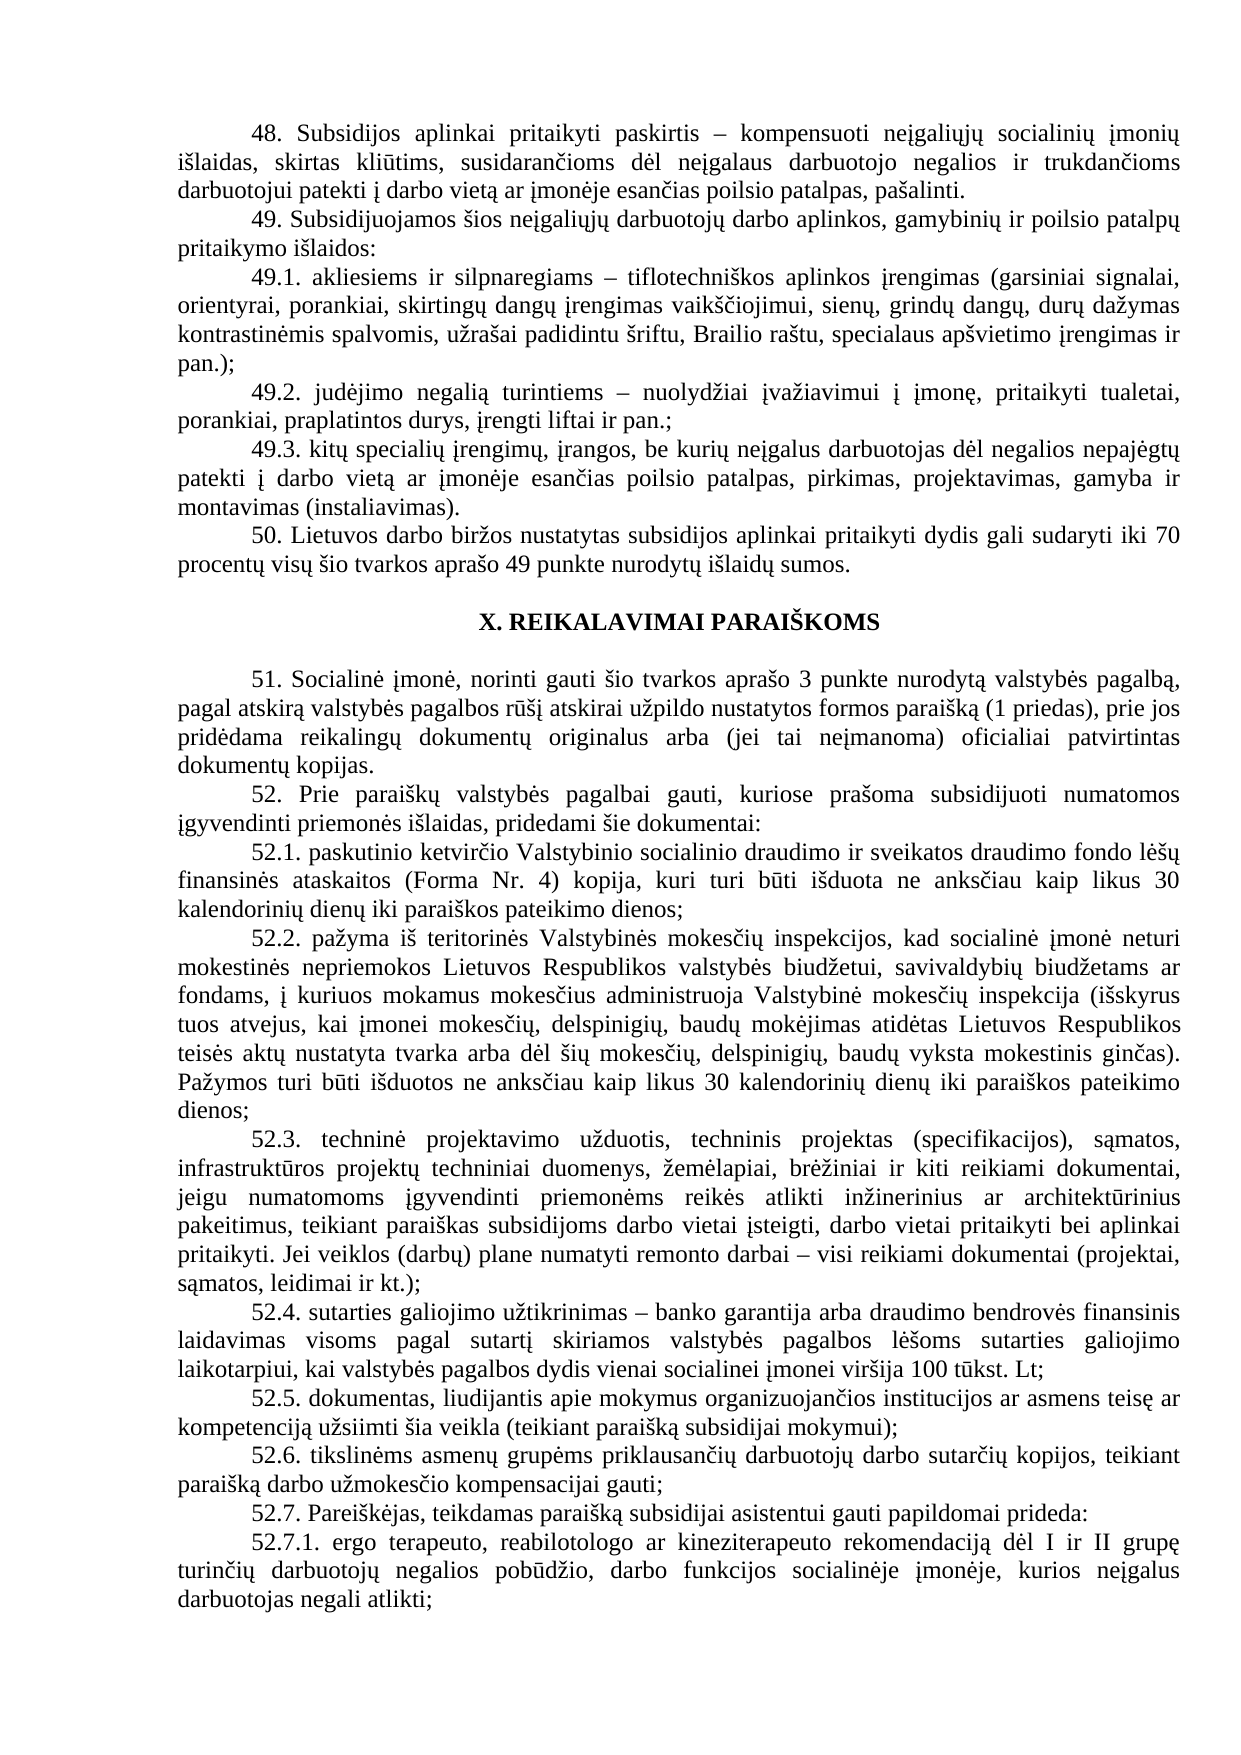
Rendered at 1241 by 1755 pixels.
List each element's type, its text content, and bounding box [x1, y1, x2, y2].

text 49.1. akliesiems ir silpnaregiams – tiflotechniškos aplinkos įrengimas (garsiniai signalai, orientyrai, porankiai, skirtingų dangų įrengimas vaikščiojimui, sienų, grindų dangų, durų dažymas kontrastinėmis spalvomis, užrašai padidintu šriftu, Brailio raštu, specialaus apšvietimo įrengimas ir pan.); [177, 262, 1181, 377]
text 50. Lietuvos darbo biržos nustatytas subsidijos aplinkai pritaikyti dydis gali sudaryti iki 70 procentų visų šio tvarkos aprašo 49 punkte nurodytų išlaidų sumos. [177, 521, 1181, 578]
text 52.7. Pareiškėjas, teikdamas paraišką subsidijai asistentui gauti papildomai prideda: [177, 1498, 1181, 1527]
text 49.3. kitų specialių įrengimų, įrangos, be kurių neįgalus darbuotojas dėl negalios nepajėgtų patekti į darbo vietą ar įmonėje esančias poilsio patalpas, pirkimas, projektavimas, gamyba ir montavimas (instaliavimas). [177, 434, 1181, 521]
text 48. Subsidijos aplinkai pritaikyti paskirtis – kompensuoti neįgaliųjų socialinių įmonių išlaidas, skirtas kliūtims, susidarančioms dėl neįgalaus darbuotojo negalios ir trukdančioms darbuotojui patekti į darbo vietą ar įmonėje esančias poilsio patalpas, pašalinti. [177, 118, 1181, 204]
text 52.6. tikslinėms asmenų grupėms priklausančių darbuotojų darbo sutarčių kopijos, teikiant paraišką darbo užmokesčio kompensacijai gauti; [177, 1441, 1181, 1498]
text 52.7.1. ergo terapeuto, reabilotologo ar kineziterapeuto rekomendaciją dėl I ir II grupę turinčių darbuotojų negalios pobūdžio, darbo funkcijos socialinėje įmonėje, kurios neįgalus darbuotojas negali atlikti; [177, 1527, 1181, 1613]
text 49. Subsidijuojamos šios neįgaliųjų darbuotojų darbo aplinkos, gamybinių ir poilsio patalpų pritaikymo išlaidos: [177, 204, 1181, 262]
text 52.4. sutarties galiojimo užtikrinimas – banko garantija arba draudimo bendrovės finansinis laidavimas visoms pagal sutartį skiriamos valstybės pagalbos lėšoms sutarties galiojimo laikotarpiui, kai valstybės pagalbos dydis vienai socialinei įmonei viršija 100 tūkst. Lt; [177, 1297, 1181, 1383]
text 51. Socialinė įmonė, norinti gauti šio tvarkos aprašo 3 punkte nurodytą valstybės pagalbą, pagal atskirą valstybės pagalbos rūšį atskirai užpildo nustatytos formos paraišką (1 priedas), prie jos pridėdama reikalingų dokumentų originalus arba (jei tai neįmanoma) oficialiai patvirtintas dokumentų kopijas. [177, 664, 1181, 779]
text 52.1. paskutinio ketvirčio Valstybinio socialinio draudimo ir sveikatos draudimo fondo lėšų finansinės ataskaitos (Forma Nr. 4) kopija, kuri turi būti išduota ne anksčiau kaip likus 30 kalendorinių dienų iki paraiškos pateikimo dienos; [177, 837, 1181, 923]
text 52.2. pažyma iš teritorinės Valstybinės mokesčių inspekcijos, kad socialinė įmonė neturi mokestinės nepriemokos Lietuvos Respublikos valstybės biudžetui, savivaldybių biudžetams ar fondams, į kuriuos mokamus mokesčius administruoja Valstybinė mokesčių inspekcija (išskyrus tuos atvejus, kai įmonei mokesčių, delspinigių, baudų mokėjimas atidėtas Lietuvos respublikos teisės aktų nustatyta tvarka arba dėl šių mokesčių, delspinigių, baudų vyksta mokestinis ginčas). Pažymos turi būti išduotos ne anksčiau kaip likus 30 kalendorinių dienų iki paraiškos pateikimo dienos; [177, 923, 1181, 1124]
text 52.3. techninė projektavimo užduotis, techninis projektas (specifikacijos), sąmatos, infrastruktūros projektų techniniai duomenys, žemėlapiai, brėžiniai ir kiti reikiami dokumentai, jeigu numatomoms įgyvendinti priemonėms reikės atlikti inžinerinius ar architektūrinius pakeitimus, teikiant paraiškas subsidijoms darbo vietai įsteigti, darbo vietai pritaikyti bei aplinkai pritaikyti. Jei veiklos (darbų) plane numatyti remonto darbai – visi reikiami dokumentai (projektai, sąmatos, leidimai ir kt.); [177, 1124, 1181, 1297]
text 52.5. dokumentas, liudijantis apie mokymus organizuojančios institucijos ar asmens teisę ar kompetenciją užsiimti šia veikla (teikiant paraišką subsidijai mokymui); [177, 1383, 1181, 1441]
text 49.2. judėjimo negalią turintiems – nuolydžiai įvažiavimui į įmonę, pritaikyti tualetai, porankiai, praplatintos durys, įrengti liftai ir pan.; [177, 377, 1181, 434]
text X. reikalavimai Paraiškoms [177, 607, 1181, 636]
text 52. Prie paraiškų valstybės pagalbai gauti, kuriose prašoma subsidijuoti numatomos įgyvendinti priemonės išlaidas, pridedami šie dokumentai: [177, 779, 1181, 837]
